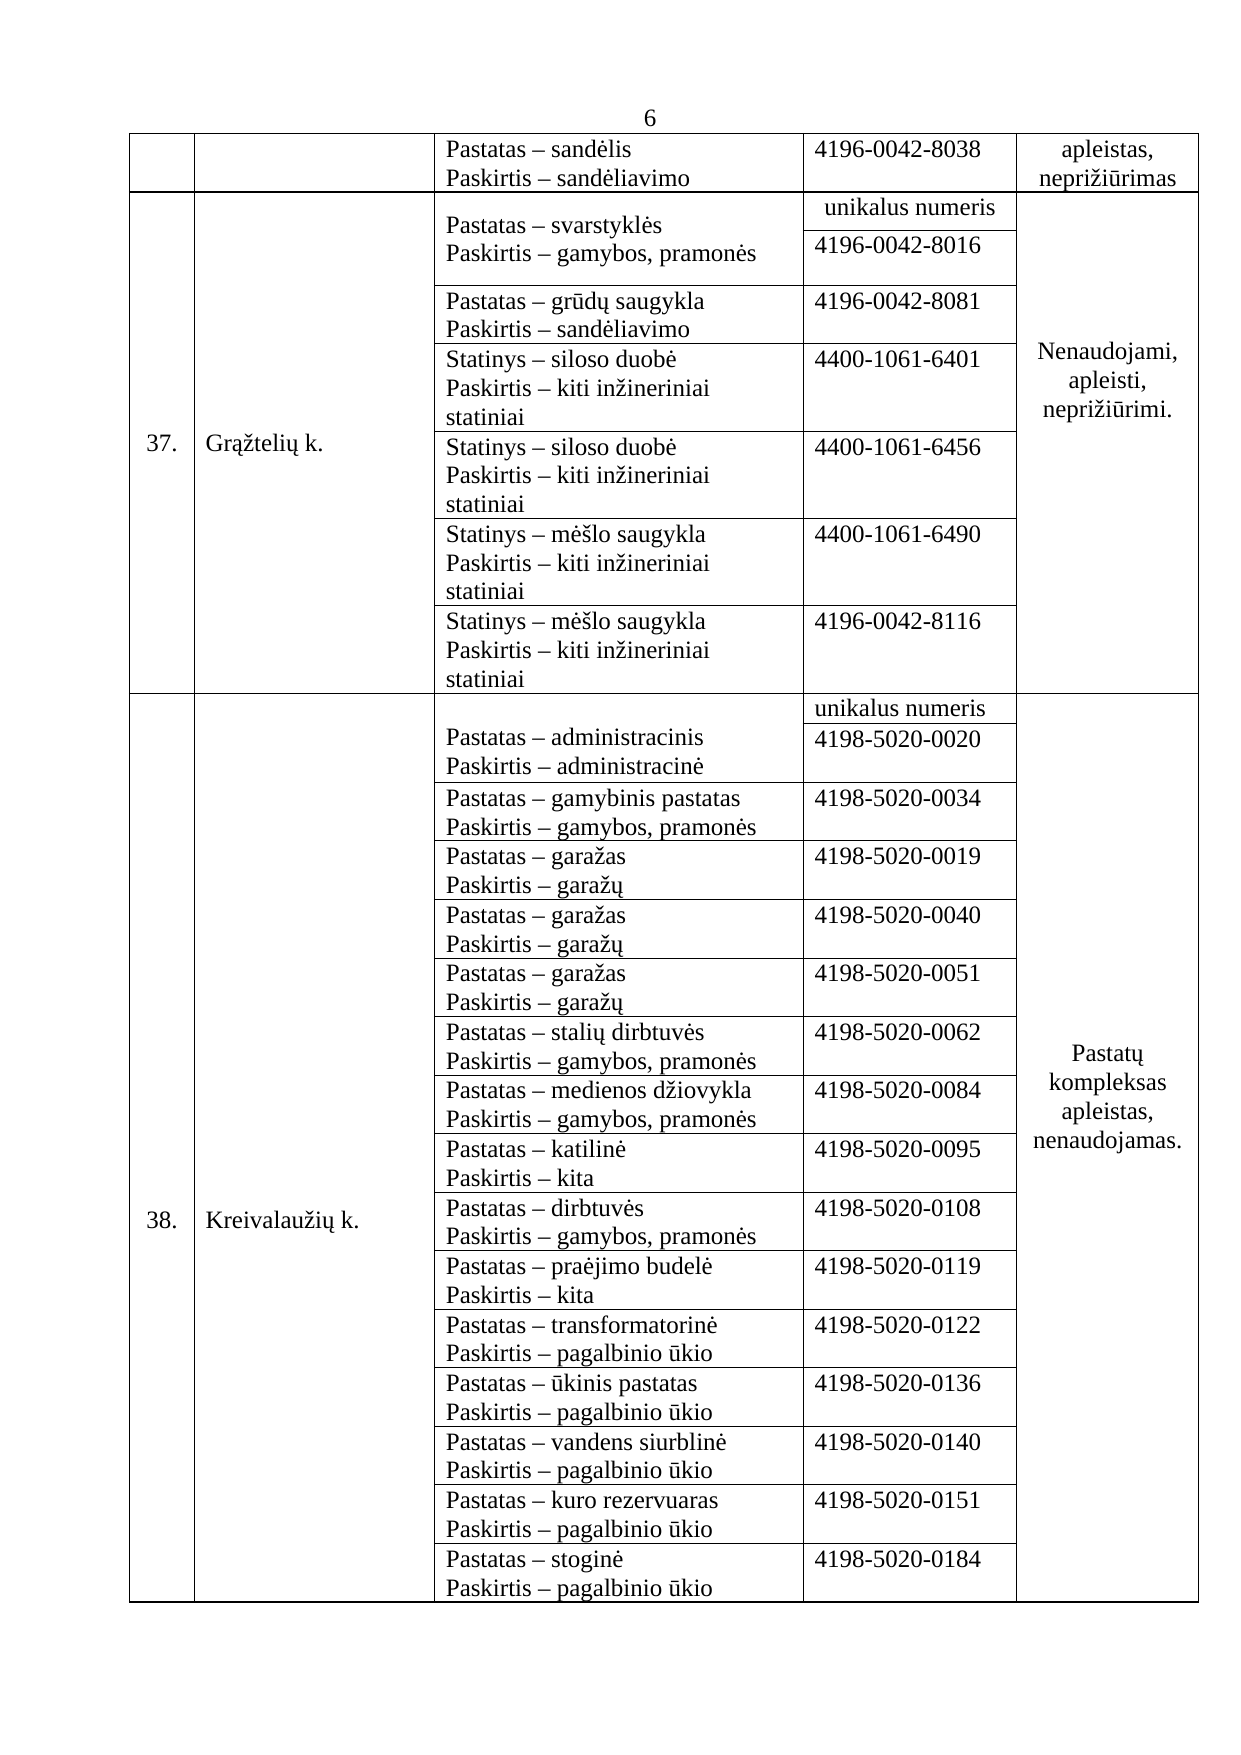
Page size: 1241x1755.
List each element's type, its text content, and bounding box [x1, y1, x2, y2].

table_cell Kreivalaužių k. [195, 694, 434, 1601]
table_cell 4198-5020-0119 [804, 1251, 1016, 1309]
table_cell [1199, 782, 1207, 840]
table_cell [1199, 1250, 1207, 1309]
table_cell [1199, 840, 1207, 899]
table_cell Statinys – siloso duobė Paskirtis – kiti inžineriniai statiniai [435, 344, 803, 431]
table_cell [1199, 518, 1207, 605]
table_cell Statinys – siloso duobė Paskirtis – kiti inžineriniai statiniai [435, 432, 803, 518]
table_cell [1199, 1484, 1207, 1543]
table_cell [1199, 133, 1207, 191]
table_cell 4198-5020-0040 [804, 900, 1016, 957]
table_cell 4198-5020-0108 [804, 1193, 1016, 1250]
table_cell 4400-1061-6401 [804, 344, 1016, 431]
table_cell Pastatas – stalių dirbtuvės Paskirtis – gamybos, pramonės [435, 1017, 803, 1074]
table_cell 4198-5020-0062 [804, 1017, 1016, 1074]
table_cell 4198-5020-0151 [804, 1485, 1016, 1543]
table_cell 4198-5020-0084 [804, 1076, 1016, 1133]
table_cell 4400-1061-6490 [804, 519, 1016, 605]
table_cell [1199, 1543, 1207, 1601]
table_cell unikalus numeris [804, 694, 1016, 723]
table_cell [1199, 899, 1207, 957]
table_cell Pastatas – administracinis Paskirtis – administracinė [435, 694, 803, 782]
table_cell 4198-5020-0136 [804, 1368, 1016, 1426]
table_cell Pastatas – vandens siurblinė Paskirtis – pagalbinio ūkio [435, 1427, 803, 1484]
table_cell Pastatas – svarstyklės Paskirtis – gamybos, pramonės [435, 193, 803, 285]
table_cell Statinys – mėšlo saugykla Paskirtis – kiti inžineriniai statiniai [435, 519, 803, 605]
table_cell [1199, 1192, 1207, 1250]
table_cell [1199, 1075, 1207, 1133]
table_cell Pastatas – dirbtuvės Paskirtis – gamybos, pramonės [435, 1193, 803, 1250]
table_cell 4196-0042-8081 [804, 286, 1016, 343]
table_cell 4198-5020-0095 [804, 1134, 1016, 1192]
table_cell 4198-5020-0034 [804, 783, 1016, 840]
table_cell [1199, 191, 1207, 229]
table_cell 4198-5020-0184 [804, 1544, 1016, 1601]
table_cell [1199, 1367, 1207, 1426]
table_cell 38. [130, 694, 194, 1601]
table_cell Pastatas – sandėlis Paskirtis – sandėliavimo [435, 134, 803, 191]
table_cell 4196-0042-8016 [804, 231, 1016, 285]
table_cell [1199, 343, 1207, 431]
table_cell Pastatas – garažas Paskirtis – garažų [435, 841, 803, 899]
table_cell Pastatas – transformatorinė Paskirtis – pagalbinio ūkio [435, 1310, 803, 1367]
table_cell 4198-5020-0019 [804, 841, 1016, 899]
table_cell [1199, 958, 1207, 1016]
table_cell Pastatas – medienos džiovykla Paskirtis – gamybos, pramonės [435, 1076, 803, 1133]
table_cell unikalus numeris [804, 193, 1016, 229]
table_cell 4196-0042-8116 [804, 606, 1016, 692]
table_cell Pastatų kompleksas apleistas, nenaudojamas. [1017, 694, 1198, 1601]
table_cell [1199, 1133, 1207, 1192]
table_cell Pastatas – praėjimo budelė Paskirtis – kita [435, 1251, 803, 1309]
table_cell Pastatas – gamybinis pastatas Paskirtis – gamybos, pramonės [435, 783, 803, 840]
table_cell [130, 134, 194, 191]
table_cell 37. [130, 193, 194, 692]
table_cell Pastatas – garažas Paskirtis – garažų [435, 900, 803, 957]
table_cell [1199, 1426, 1207, 1484]
table_cell [1199, 230, 1207, 285]
table_cell 4400-1061-6456 [804, 432, 1016, 518]
table_cell [1199, 693, 1207, 723]
table_cell [1199, 1016, 1207, 1074]
table_cell [1199, 723, 1207, 782]
table_cell Pastatas – kuro rezervuaras Paskirtis – pagalbinio ūkio [435, 1485, 803, 1543]
table_cell 4198-5020-0051 [804, 959, 1016, 1016]
table_cell [1199, 431, 1207, 518]
table_cell 4196-0042-8038 [804, 134, 1016, 191]
table_cell Nenaudojami, apleisti, neprižiūrimi. [1017, 193, 1198, 692]
table_cell Statinys – mėšlo saugykla Paskirtis – kiti inžineriniai statiniai [435, 606, 803, 692]
table_cell 4198-5020-0140 [804, 1427, 1016, 1484]
table_cell 4198-5020-0020 [804, 724, 1016, 782]
table_cell [1199, 1309, 1207, 1367]
table_cell [1199, 605, 1207, 692]
table_cell Pastatas – grūdų saugykla Paskirtis – sandėliavimo [435, 286, 803, 343]
table_cell Pastatas – stoginė Paskirtis – pagalbinio ūkio [435, 1544, 803, 1601]
table_cell Pastatas – ūkinis pastatas Paskirtis – pagalbinio ūkio [435, 1368, 803, 1426]
table_cell [195, 134, 434, 191]
table_cell 4198-5020-0122 [804, 1310, 1016, 1367]
table_cell apleistas, neprižiūrimas [1017, 134, 1198, 191]
table_cell Pastatas – garažas Paskirtis – garažų [435, 959, 803, 1016]
table_cell Pastatas – katilinė Paskirtis – kita [435, 1134, 803, 1192]
table_cell [1199, 285, 1207, 343]
table_cell Grąžtelių k. [195, 193, 434, 692]
